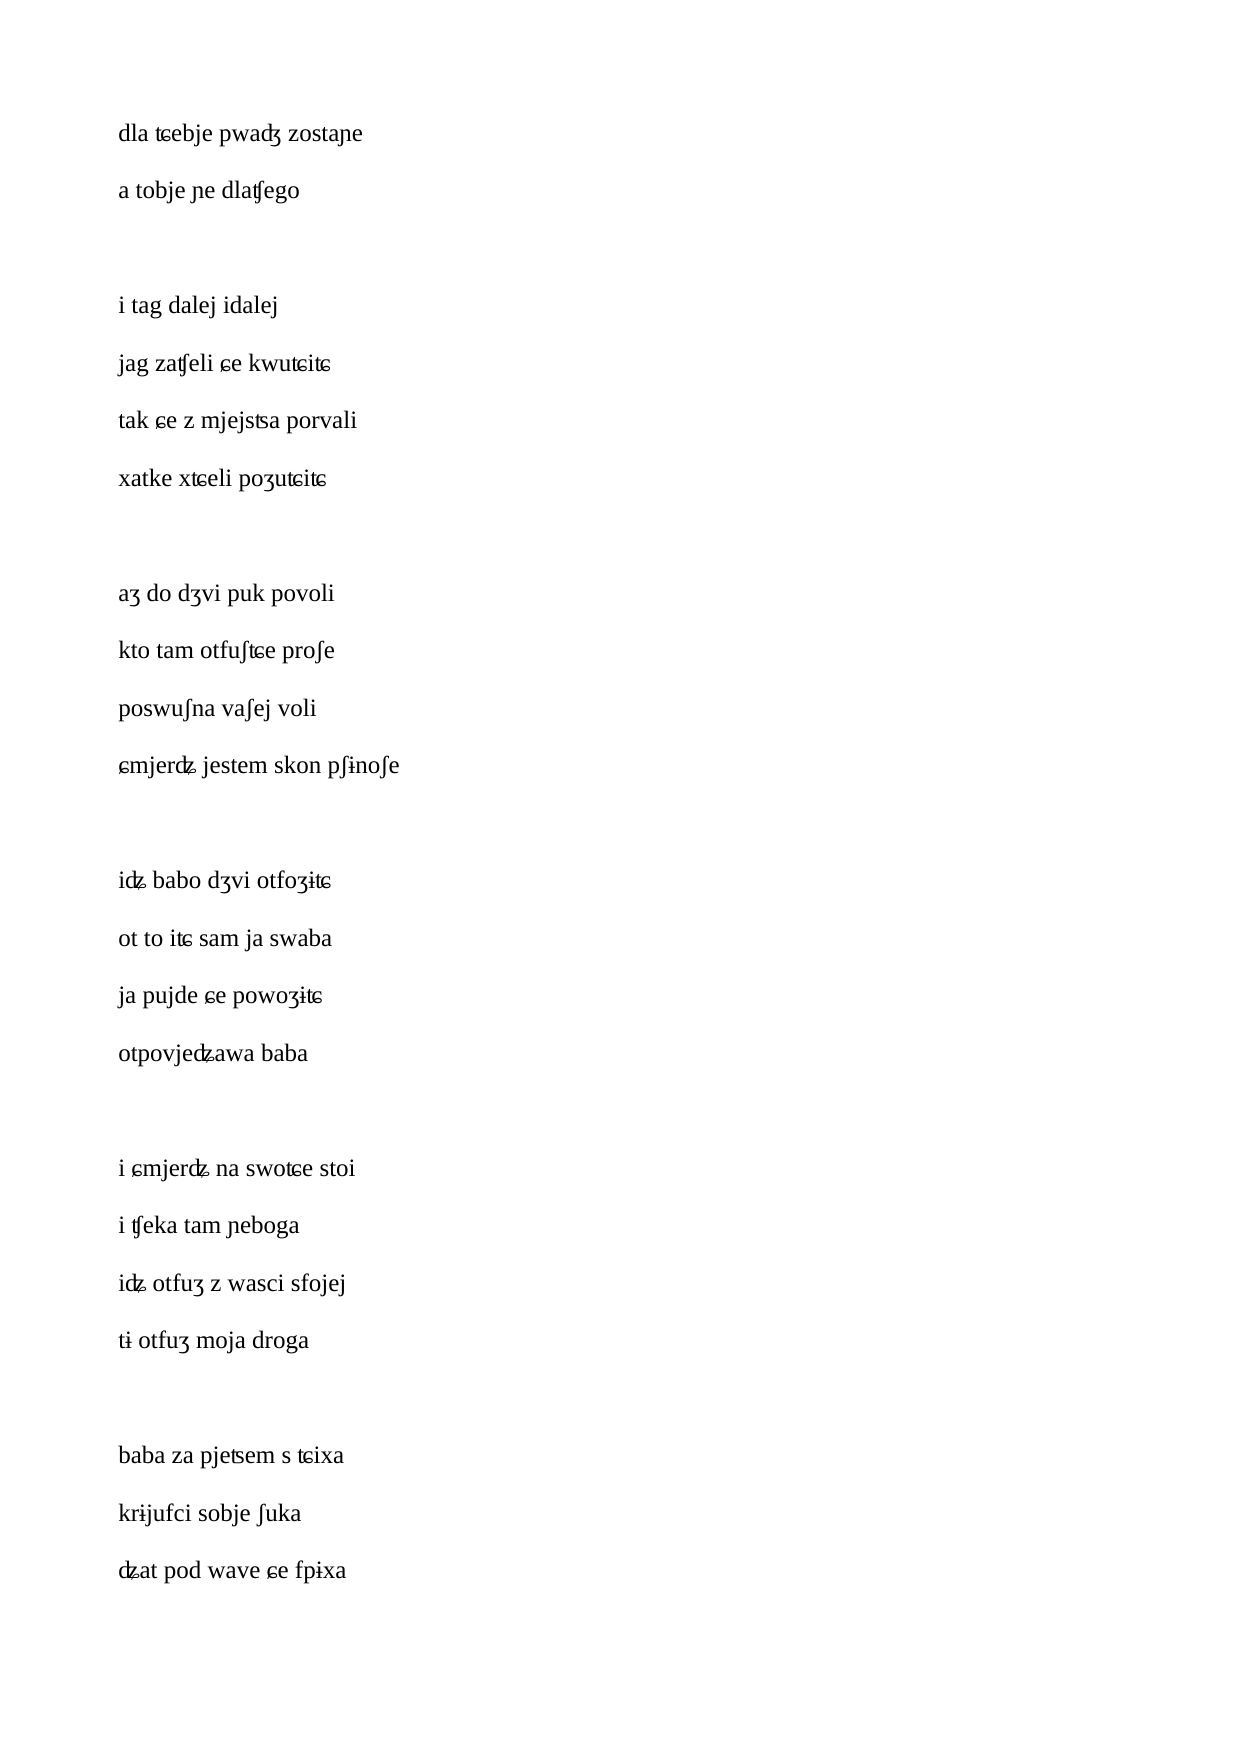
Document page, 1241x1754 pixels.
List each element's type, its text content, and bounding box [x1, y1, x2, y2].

text dla ʨebje pwaʤ zostaɲe a tobje ɲe dlaʧego i tag dalej idalej jag zaʧeli ɕe kwuʨiʨ tak ɕe z mjejsʦa porvali xatke xʨeli poʒuʨiʨ aʒ do dʒvi puk povoli kto tam otfuʃʨe proʃe poswuʃna vaʃej voli ɕmjerʥ jestem skon pʃɨnoʃe iʥ babo dʒvi otfoʒɨʨ ot to iʨ sam ja swaba ja pujde ɕe powoʒɨʨ otpovjeʥawa baba i ɕmjerʥ na swoʨe stoi i ʧeka tam ɲeboga iʥ otfuʒ z wasci sfojej tɨ otfuʒ moja droga baba za pjeʦem s ʨixa krɨjufci sobje ʃuka ʥat pod wave ɕe fpɨxa [118, 118, 1122, 1613]
